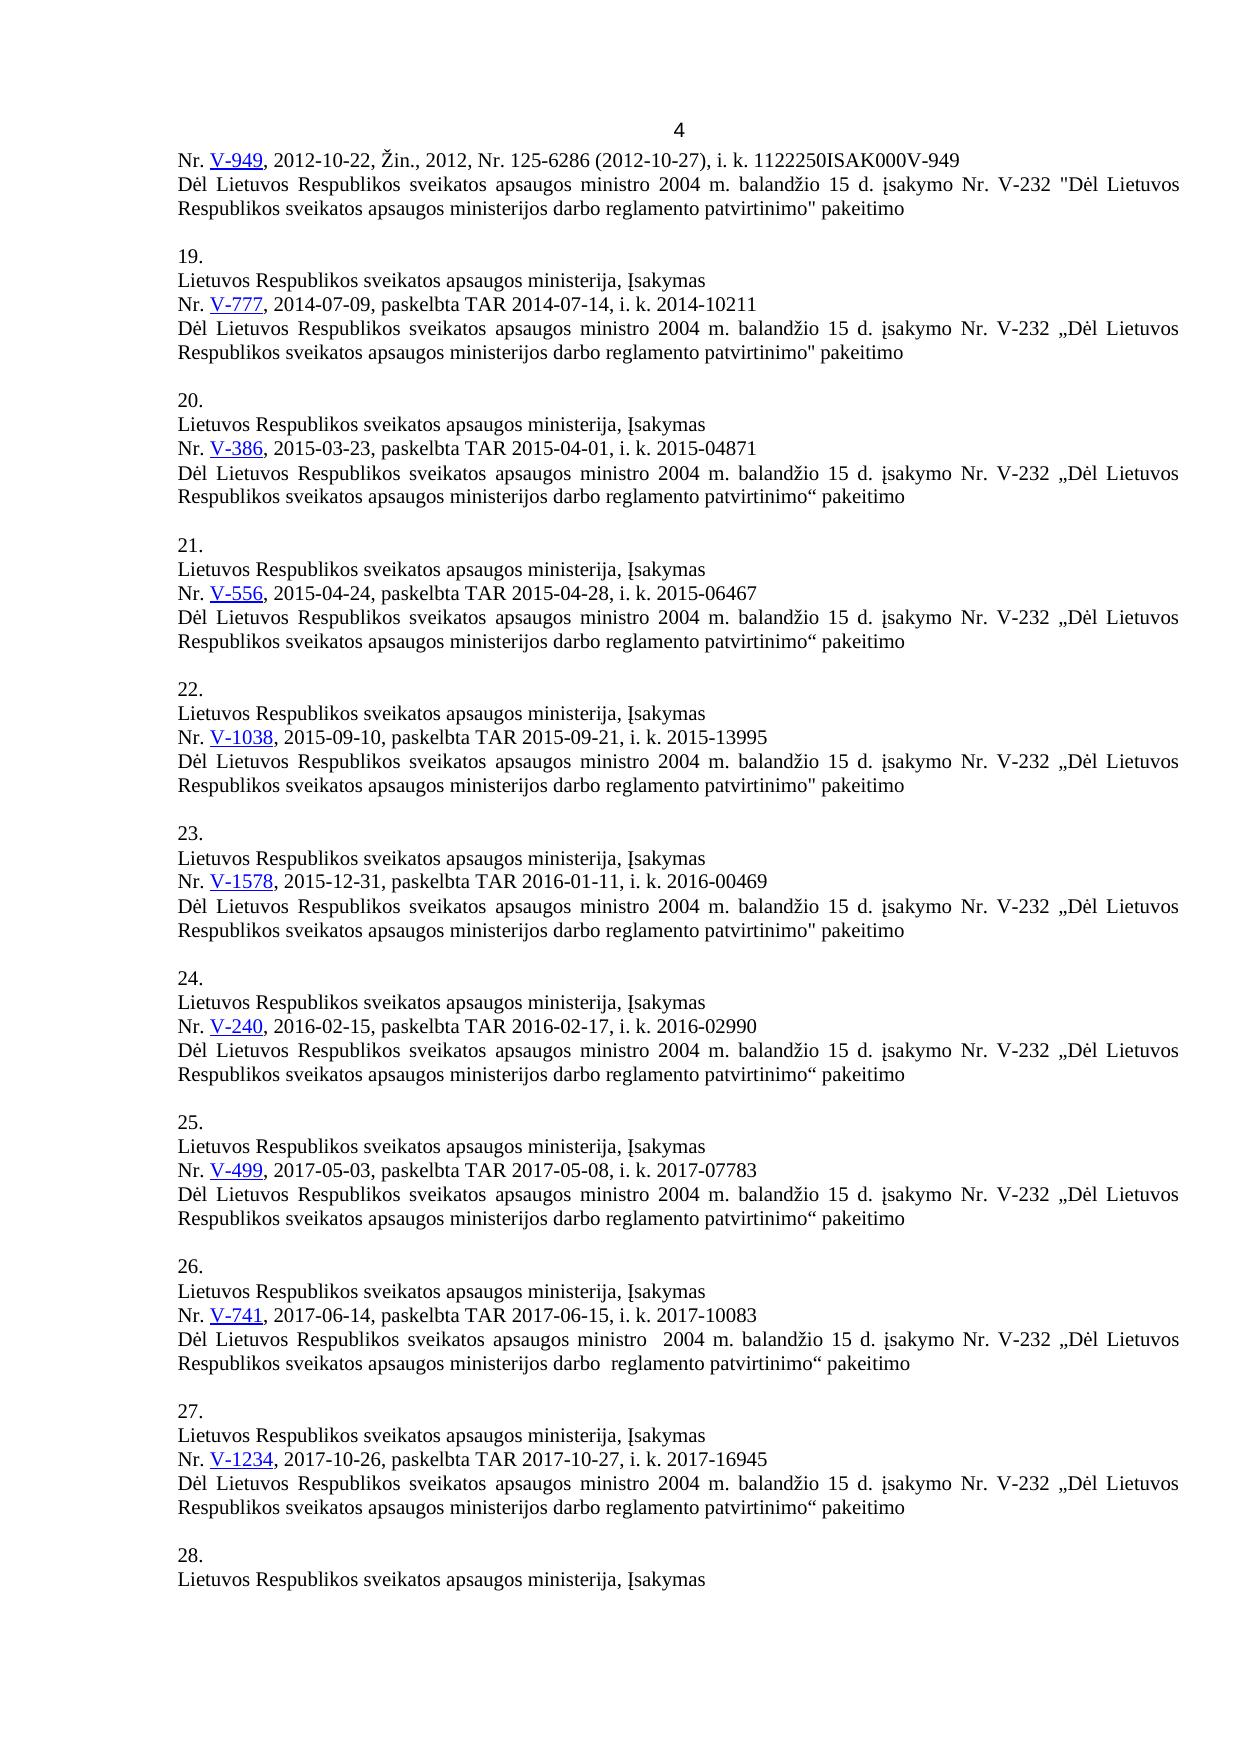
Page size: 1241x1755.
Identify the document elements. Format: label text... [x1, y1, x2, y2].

text Lietuvos Respublikos sveikatos apsaugos ministerija, Įsakymas [177, 268, 1181, 292]
text Nr. V-949, 2012-10-22, Žin., 2012, Nr. 125-6286 (2012-10-27), i. k. 1122250ISAK000V-949 [177, 148, 1181, 172]
text Nr. V-240, 2016-02-15, paskelbta TAR 2016-02-17, i. k. 2016-02990 [177, 1014, 1181, 1038]
text Dėl Lietuvos Respublikos sveikatos apsaugos ministro 2004 m. balandžio 15 d. įsakymo Nr. V-232 „Dėl Lietuvos Respublikos sveikatos apsaugos ministerijos darbo reglamento patvirtinimo“ pakeitimo [177, 460, 1181, 508]
text Nr. V-1038, 2015-09-10, paskelbta TAR 2015-09-21, i. k. 2015-13995 [177, 725, 1181, 749]
text 21. [177, 533, 1181, 557]
text 25. [177, 1110, 1181, 1134]
text Nr. V-741, 2017-06-14, paskelbta TAR 2017-06-15, i. k. 2017-10083 [177, 1303, 1181, 1327]
text Lietuvos Respublikos sveikatos apsaugos ministerija, Įsakymas [177, 1423, 1181, 1447]
text 26. [177, 1254, 1181, 1278]
text 28. [177, 1543, 1181, 1567]
text Lietuvos Respublikos sveikatos apsaugos ministerija, Įsakymas [177, 557, 1181, 581]
text Nr. V-1234, 2017-10-26, paskelbta TAR 2017-10-27, i. k. 2017-16945 [177, 1447, 1181, 1471]
text Nr. V-499, 2017-05-03, paskelbta TAR 2017-05-08, i. k. 2017-07783 [177, 1158, 1181, 1182]
text 24. [177, 966, 1181, 990]
text Dėl Lietuvos Respublikos sveikatos apsaugos ministro 2004 m. balandžio 15 d. įsakymo Nr. V-232 „Dėl Lietuvos Respublikos sveikatos apsaugos ministerijos darbo reglamento patvirtinimo“ pakeitimo [177, 1182, 1181, 1230]
text Lietuvos Respublikos sveikatos apsaugos ministerija, Įsakymas [177, 701, 1181, 725]
text Dėl Lietuvos Respublikos sveikatos apsaugos ministro 2004 m. balandžio 15 d. įsakymo Nr. V-232 „Dėl Lietuvos Respublikos sveikatos apsaugos ministerijos darbo reglamento patvirtinimo'' pakeitimo [177, 316, 1181, 364]
text Dėl Lietuvos Respublikos sveikatos apsaugos ministro 2004 m. balandžio 15 d. įsakymo Nr. V-232 „Dėl Lietuvos Respublikos sveikatos apsaugos ministerijos darbo reglamento patvirtinimo“ pakeitimo [177, 1471, 1181, 1519]
text Nr. V-386, 2015-03-23, paskelbta TAR 2015-04-01, i. k. 2015-04871 [177, 436, 1181, 460]
text Lietuvos Respublikos sveikatos apsaugos ministerija, Įsakymas [177, 1567, 1181, 1591]
text Dėl Lietuvos Respublikos sveikatos apsaugos ministro 2004 m. balandžio 15 d. įsakymo Nr. V-232 „Dėl Lietuvos Respublikos sveikatos apsaugos ministerijos darbo reglamento patvirtinimo“ pakeitimo [177, 1038, 1181, 1086]
text Dėl Lietuvos Respublikos sveikatos apsaugos ministro 2004 m. balandžio 15 d. įsakymo Nr. V-232 „Dėl Lietuvos Respublikos sveikatos apsaugos ministerijos darbo reglamento patvirtinimo“ pakeitimo [177, 605, 1181, 653]
text Nr. V-556, 2015-04-24, paskelbta TAR 2015-04-28, i. k. 2015-06467 [177, 581, 1181, 605]
text Lietuvos Respublikos sveikatos apsaugos ministerija, Įsakymas [177, 1278, 1181, 1303]
text Dėl Lietuvos Respublikos sveikatos apsaugos ministro 2004 m. balandžio 15 d. įsakymo Nr. V-232 „Dėl Lietuvos Respublikos sveikatos apsaugos ministerijos darbo reglamento patvirtinimo“ pakeitimo [177, 1327, 1181, 1375]
text Nr. V-1578, 2015-12-31, paskelbta TAR 2016-01-11, i. k. 2016-00469 [177, 869, 1181, 893]
text Lietuvos Respublikos sveikatos apsaugos ministerija, Įsakymas [177, 990, 1181, 1014]
text Dėl Lietuvos Respublikos sveikatos apsaugos ministro 2004 m. balandžio 15 d. įsakymo Nr. V-232 "Dėl Lietuvos Respublikos sveikatos apsaugos ministerijos darbo reglamento patvirtinimo" pakeitimo [177, 172, 1181, 220]
text Nr. V-777, 2014-07-09, paskelbta TAR 2014-07-14, i. k. 2014-10211 [177, 292, 1181, 316]
text Lietuvos Respublikos sveikatos apsaugos ministerija, Įsakymas [177, 845, 1181, 869]
text Dėl Lietuvos Respublikos sveikatos apsaugos ministro 2004 m. balandžio 15 d. įsakymo Nr. V-232 „Dėl Lietuvos Respublikos sveikatos apsaugos ministerijos darbo reglamento patvirtinimo" pakeitimo [177, 893, 1181, 942]
text Dėl Lietuvos Respublikos sveikatos apsaugos ministro 2004 m. balandžio 15 d. įsakymo Nr. V-232 „Dėl Lietuvos Respublikos sveikatos apsaugos ministerijos darbo reglamento patvirtinimo" pakeitimo [177, 749, 1181, 797]
text 27. [177, 1399, 1181, 1423]
text Lietuvos Respublikos sveikatos apsaugos ministerija, Įsakymas [177, 1134, 1181, 1158]
text Lietuvos Respublikos sveikatos apsaugos ministerija, Įsakymas [177, 412, 1181, 436]
text 22. [177, 677, 1181, 701]
text 19. [177, 244, 1181, 268]
text 23. [177, 821, 1181, 845]
text 20. [177, 388, 1181, 412]
